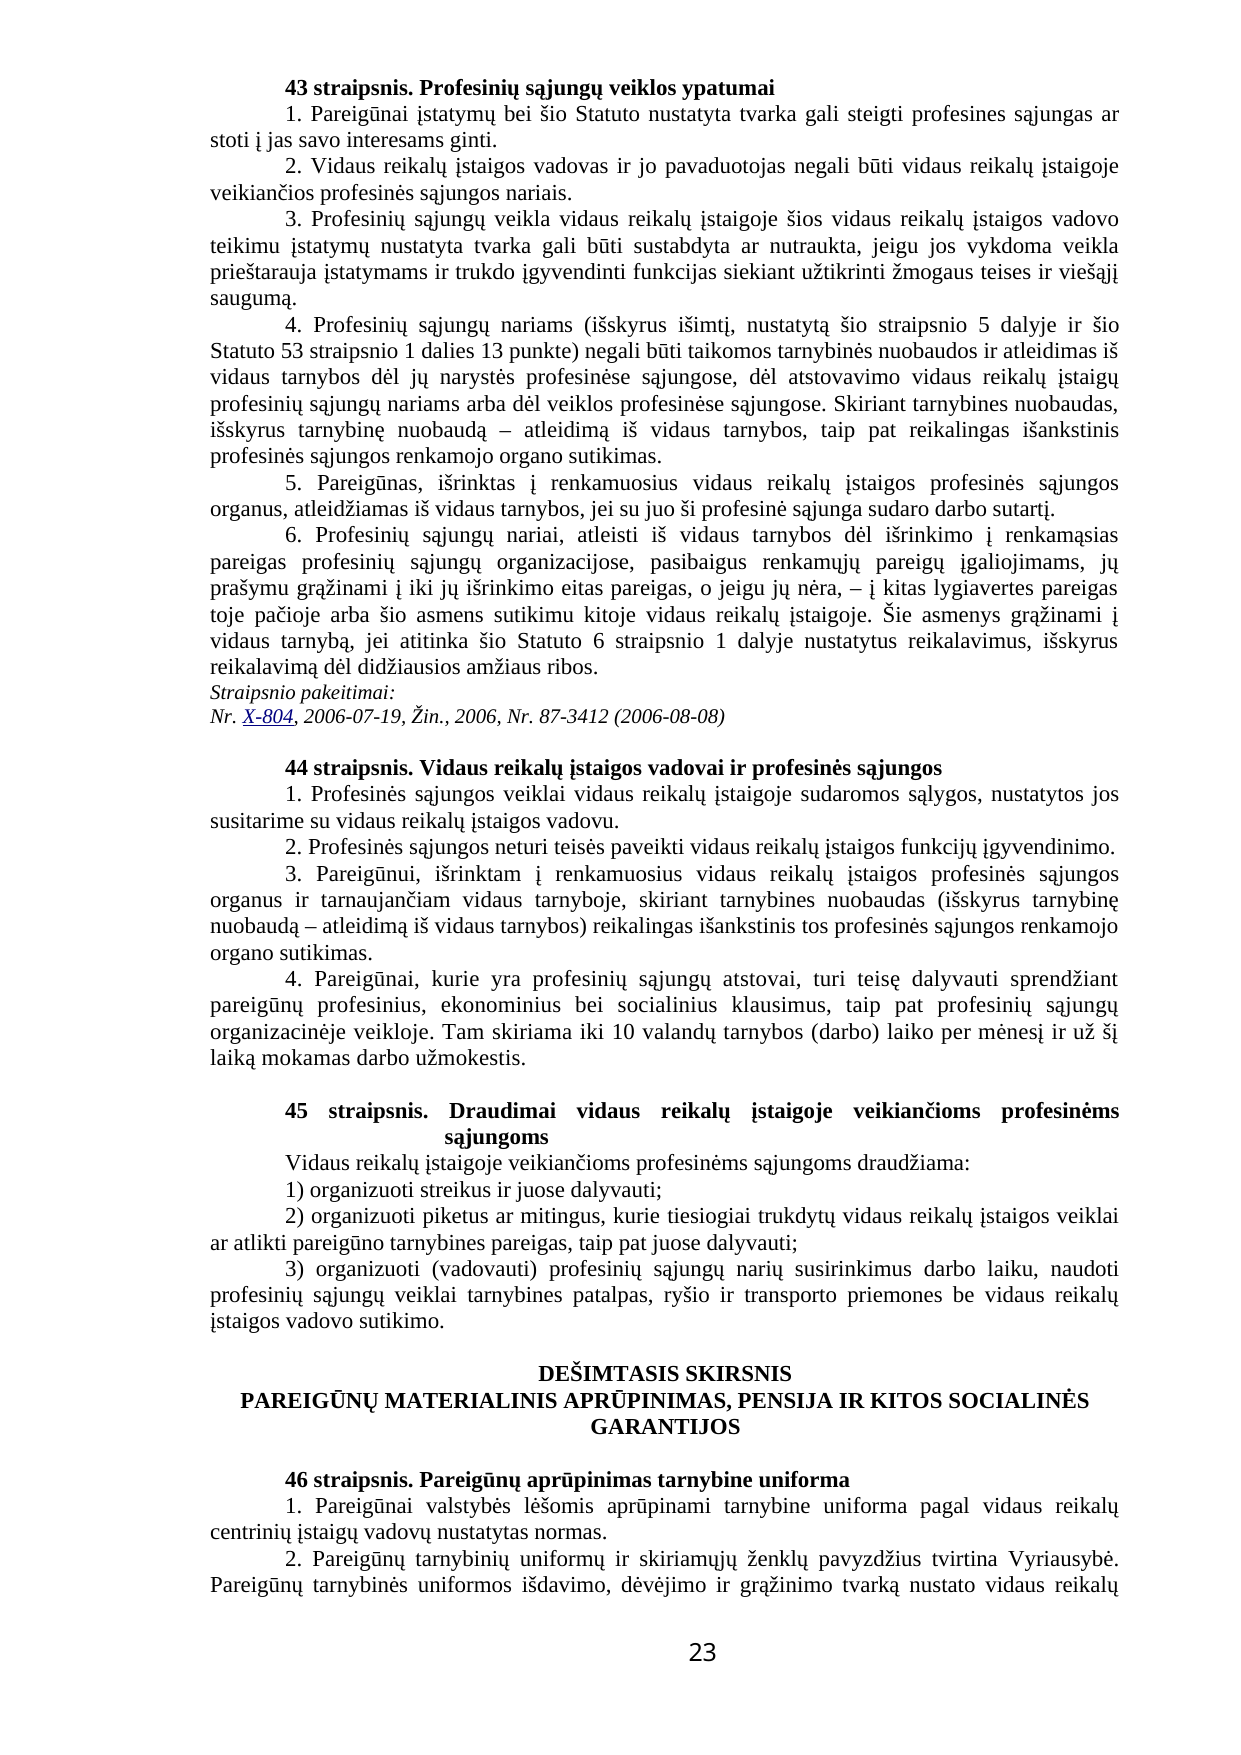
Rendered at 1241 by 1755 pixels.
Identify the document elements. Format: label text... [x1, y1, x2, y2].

text 5. Pareigūnas, išrinktas į renkamuosius vidaus reikalų įstaigos profesinės sąjungos organus, atleidžiamas iš vidaus tarnybos, jei su juo ši profesinė sąjunga sudaro darbo sutartį. [210, 469, 1120, 522]
text 3. Profesinių sąjungų veikla vidaus reikalų įstaigoje šios vidaus reikalų įstaigos vadovo teikimu įstatymų nustatyta tvarka gali būti sustabdyta ar nutraukta, jeigu jos vykdoma veikla prieštarauja įstatymams ir trukdo įgyvendinti funkcijas siekiant užtikrinti žmogaus teises ir viešąjį saugumą. [210, 205, 1120, 311]
text 3. Pareigūnui, išrinktam į renkamuosius vidaus reikalų įstaigos profesinės sąjungos organus ir tarnaujančiam vidaus tarnyboje, skiriant tarnybines nuobaudas (išskyrus tarnybinę nuobaudą – atleidimą iš vidaus tarnybos) reikalingas išankstinis tos profesinės sąjungos renkamojo organo sutikimas. [210, 859, 1120, 965]
text 2) organizuoti piketus ar mitingus, kurie tiesiogiai trukdytų vidaus reikalų įstaigos veiklai ar atlikti pareigūno tarnybines pareigas, taip pat juose dalyvauti; [210, 1202, 1120, 1255]
text 45 straipsnis. Draudimai vidaus reikalų įstaigoje veikiančioms profesinėms sąjungoms [285, 1097, 1120, 1149]
text 1. Pareigūnai įstatymų bei šio Statuto nustatyta tvarka gali steigti profesines sąjungas ar stoti į jas savo interesams ginti. [210, 100, 1120, 153]
text 2. Vidaus reikalų įstaigos vadovas ir jo pavaduotojas negali būti vidaus reikalų įstaigoje veikiančios profesinės sąjungos nariais. [210, 153, 1120, 205]
text 4. Profesinių sąjungų nariams (išskyrus išimtį, nustatytą šio straipsnio 5 dalyje ir šio Statuto 53 straipsnio 1 dalies 13 punkte) negali būti taikomos tarnybinės nuobaudos ir atleidimas iš vidaus tarnybos dėl jų narystės profesinėse sąjungose, dėl atstovavimo vidaus reikalų įstaigų profesinių sąjungų nariams arba dėl veiklos profesinėse sąjungose. Skiriant tarnybines nuobaudas, išskyrus tarnybinę nuobaudą – atleidimą iš vidaus tarnybos, taip pat reikalingas išankstinis profesinės sąjungos renkamojo organo sutikimas. [210, 311, 1120, 469]
text 46 straipsnis. Pareigūnų aprūpinimas tarnybine uniforma [210, 1466, 1120, 1492]
text 1) organizuoti streikus ir juose dalyvauti; [210, 1176, 1120, 1202]
text 2. Profesinės sąjungos neturi teisės paveikti vidaus reikalų įstaigos funkcijų įgyvendinimo. [210, 833, 1120, 859]
text Vidaus reikalų įstaigoje veikiančioms profesinėms sąjungoms draudžiama: [210, 1149, 1120, 1176]
text Straipsnio pakeitimai: [210, 680, 1120, 704]
text 4. Pareigūnai, kurie yra profesinių sąjungų atstovai, turi teisę dalyvauti sprendžiant pareigūnų profesinius, ekonominius bei socialinius klausimus, taip pat profesinių sąjungų organizacinėje veikloje. Tam skiriama iki 10 valandų tarnybos (darbo) laiko per mėnesį ir už šį laiką mokamas darbo užmokestis. [210, 965, 1120, 1070]
text 2. Pareigūnų tarnybinių uniformų ir skiriamųjų ženklų pavyzdžius tvirtina Vyriausybė. Pareigūnų tarnybinės uniformos išdavimo, dėvėjimo ir grąžinimo tvarką nustato vidaus reikalų [210, 1545, 1120, 1597]
text 3) organizuoti (vadovauti) profesinių sąjungų narių susirinkimus darbo laiku, naudoti profesinių sąjungų veiklai tarnybines patalpas, ryšio ir transporto priemones be vidaus reikalų įstaigos vadovo sutikimo. [210, 1255, 1120, 1334]
text 1. Pareigūnai valstybės lėšomis aprūpinami tarnybine uniforma pagal vidaus reikalų centrinių įstaigų vadovų nustatytas normas. [210, 1492, 1120, 1545]
text 43 straipsnis. Profesinių sąjungų veiklos ypatumai [210, 73, 1120, 100]
text Nr. X-804, 2006-07-19, Žin., 2006, Nr. 87-3412 (2006-08-08) [210, 704, 1120, 728]
text 6. Profesinių sąjungų nariai, atleisti iš vidaus tarnybos dėl išrinkimo į renkamąsias pareigas profesinių sąjungų organizacijose, pasibaigus renkamųjų pareigų įgaliojimams, jų prašymu grąžinami į iki jų išrinkimo eitas pareigas, o jeigu jų nėra, – į kitas lygiavertes pareigas toje pačioje arba šio asmens sutikimu kitoje vidaus reikalų įstaigoje. Šie asmenys grąžinami į vidaus tarnybą, jei atitinka šio Statuto 6 straipsnio 1 dalyje nustatytus reikalavimus, išskyrus reikalavimą dėl didžiausios amžiaus ribos. [210, 522, 1120, 680]
text 1. Profesinės sąjungos veiklai vidaus reikalų įstaigoje sudaromos sąlygos, nustatytos jos susitarime su vidaus reikalų įstaigos vadovu. [210, 781, 1120, 833]
text PAREIGŪNŲ MATERIALINIS APRŪPINIMAS, PENSIJA IR KITOS SOCIALINĖS GARANTIJOS [210, 1387, 1120, 1439]
text 44 straipsnis. Vidaus reikalų įstaigos vadovai ir profesinės sąjungos [210, 754, 1120, 781]
text DEŠIMTASIS SKIRSNIS [210, 1360, 1120, 1387]
